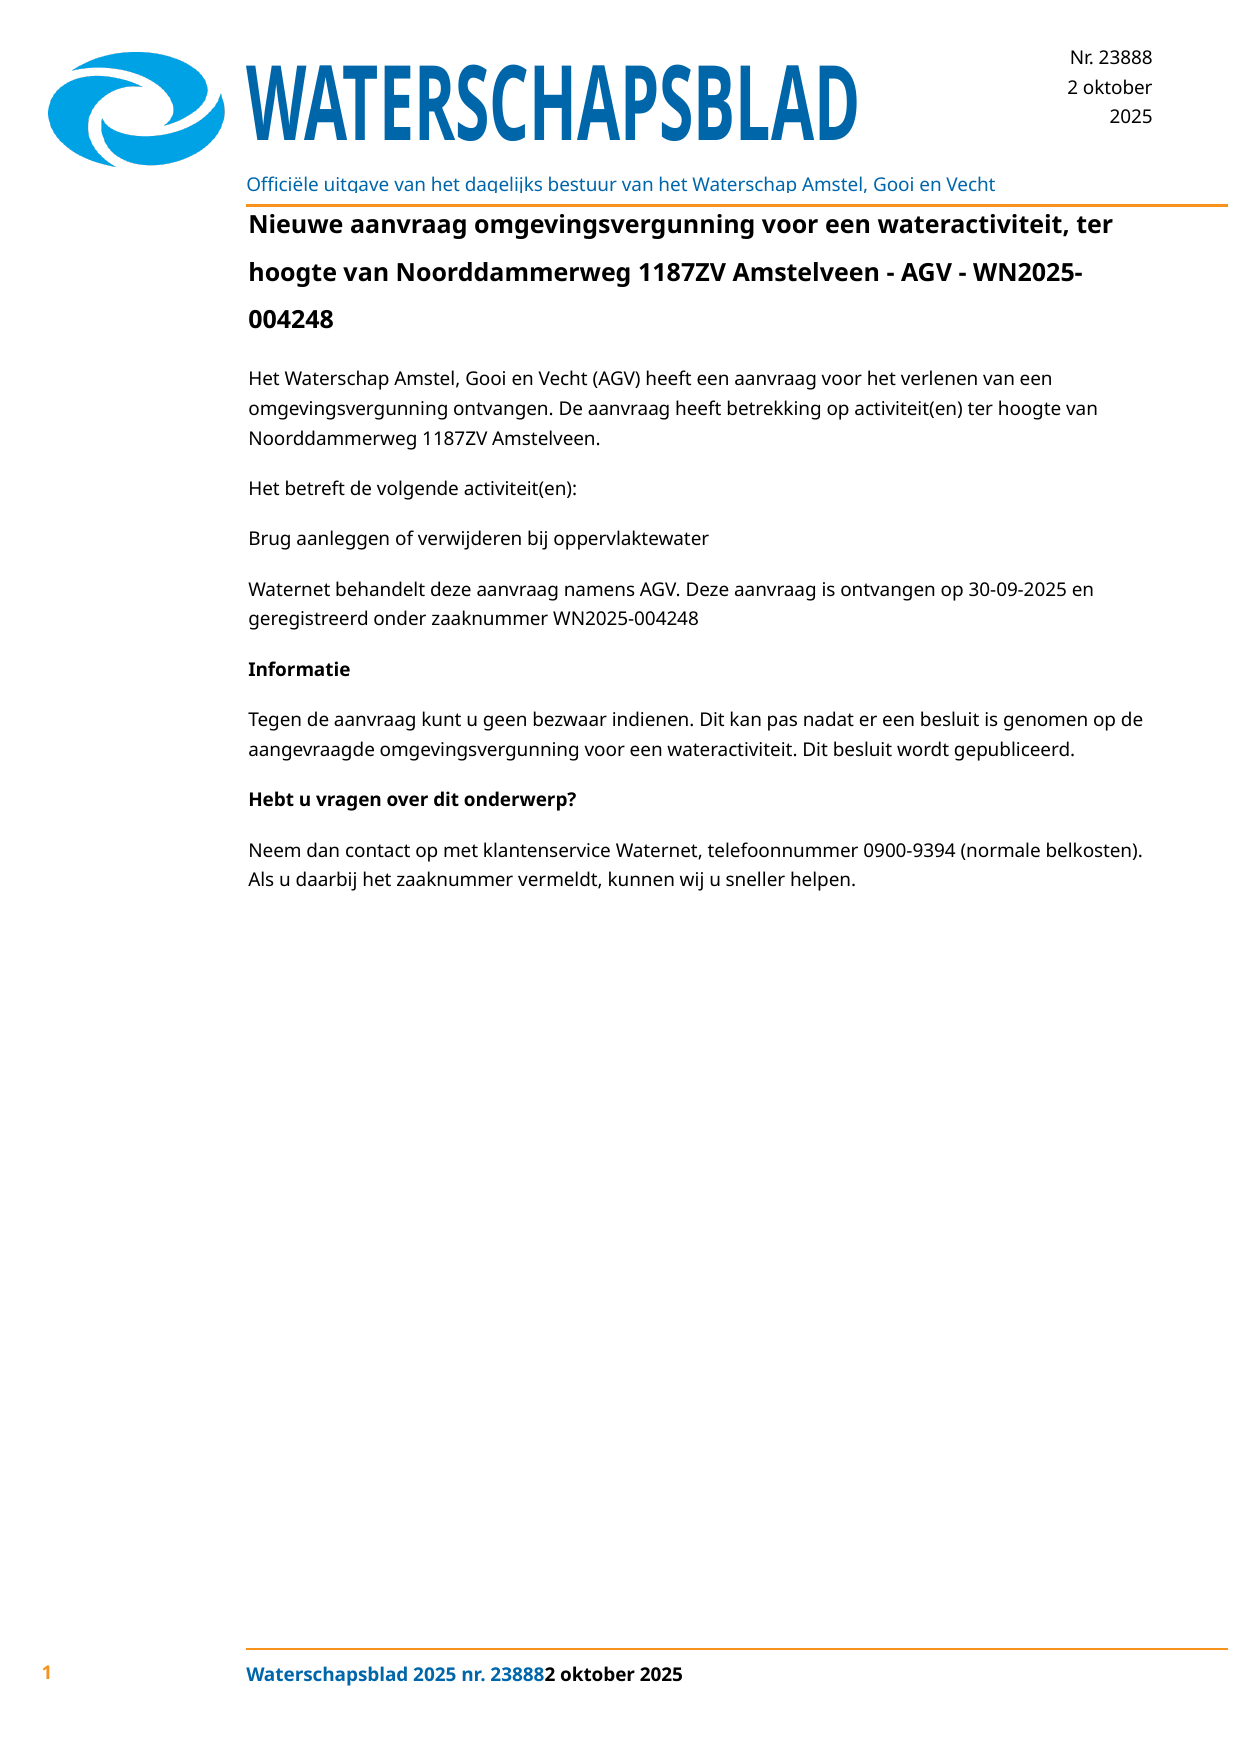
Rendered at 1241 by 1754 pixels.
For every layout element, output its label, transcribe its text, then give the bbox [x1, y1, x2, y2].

text Brug aanleggen of verwijderen bij oppervlaktewater [248, 526, 1152, 551]
text Waternet behandelt deze aanvraag namens AGV. Deze aanvraag is ontvangen op 30-09-2025 en geregistreerd onder zaaknummer WN2025-004248 [248, 576, 1152, 631]
text Het betreft de volgende activiteit(en): [248, 475, 1152, 501]
text Hebt u vragen over dit onderwerp? [248, 786, 1152, 812]
text Informatie [248, 656, 1152, 682]
text Het Waterschap Amstel, Gooi en Vecht (AGV) heeft een aanvraag voor het verlenen van een omgevingsvergunning ontvangen. De aanvraag heeft betrekking op activiteit(en) ter hoogte van Noorddammerweg 1187ZV Amstelveen. [248, 366, 1152, 450]
text Neem dan contact op met klantenservice Waternet, telefoonnummer 0900-9394 (normale belkosten). Als u daarbij het zaaknummer vermeldt, kunnen wij u sneller helpen. [248, 837, 1152, 892]
text Nieuwe aanvraag omgevingsvergunning voor een wateractiviteit, ter hoogte van Noorddammerweg 1187ZV Amstelveen - AGV - WN2025-004248 [248, 207, 1152, 336]
text Tegen de aanvraag kunt u geen bezwaar indienen. Dit kan pas nadat er een besluit is genomen op de aangevraagde omgevingsvergunning voor een wateractiviteit. Dit besluit wordt gepubliceerd. [248, 706, 1152, 762]
picture [41, 47, 231, 172]
